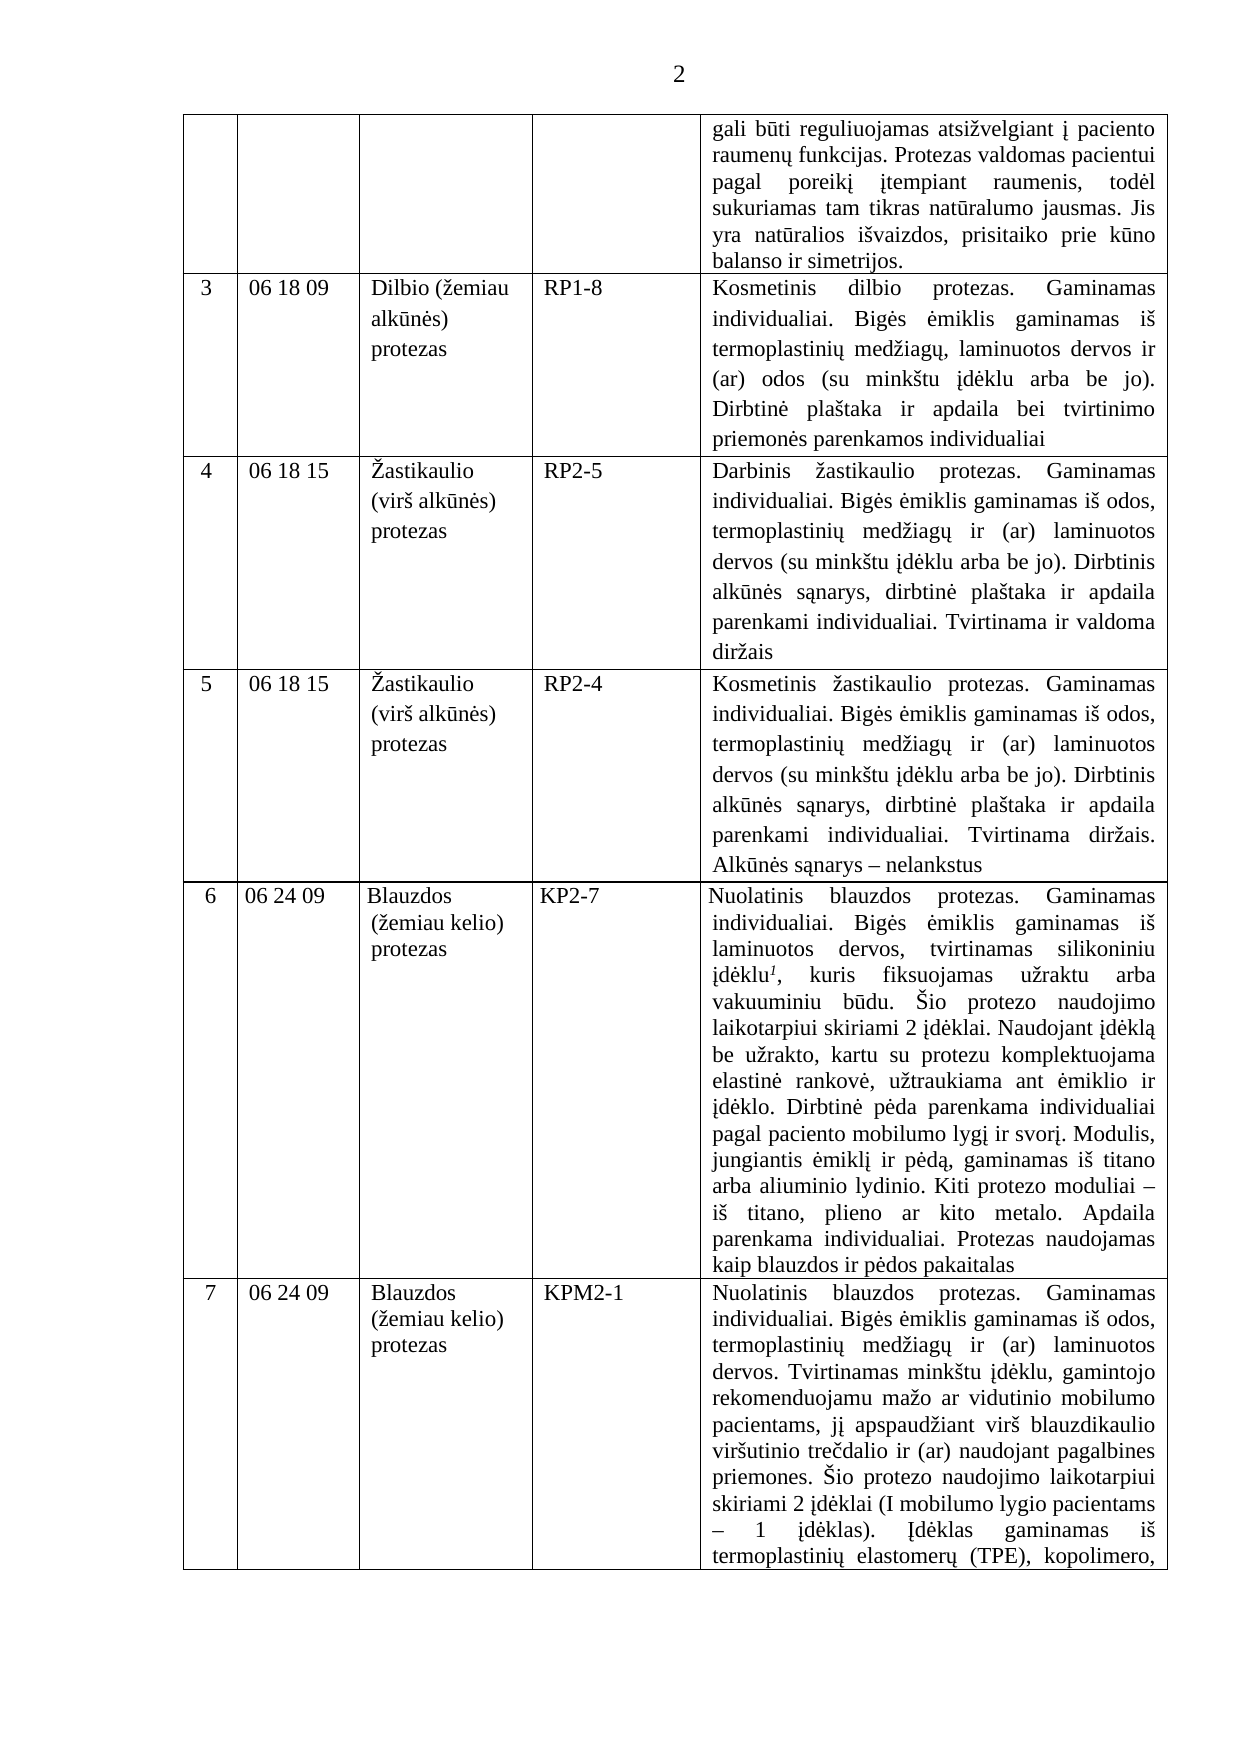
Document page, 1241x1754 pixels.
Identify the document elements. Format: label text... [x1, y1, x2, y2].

table_cell 5 [184, 670, 237, 881]
table_cell Blauzdos (žemiau kelio) protezas [360, 1279, 532, 1569]
table_cell RP2-5 [533, 457, 700, 669]
table_cell Kosmetinis žastikaulio protezas. Gaminamas individualiai. Bigės ėmiklis gaminamas iš odos, termoplastinių medžiagų ir (ar) laminuotos dervos (su minkštu įdėklu arba be jo). Dirbtinis alkūnės sąnarys, dirbtinė plaštaka ir apdaila parenkami individualiai. Tvirtinama diržais. Alkūnės sąnarys – nelankstus [701, 670, 1167, 881]
table_cell [184, 115, 237, 273]
table_cell Nuolatinis blauzdos protezas. Gaminamas individualiai. Bigės ėmiklis gaminamas iš odos, termoplastinių medžiagų ir (ar) laminuotos dervos. Tvirtinamas minkštu įdėklu, gamintojo rekomenduojamu mažo ar vidutinio mobilumo pacientams, jį apspaudžiant virš blauzdikaulio viršutinio trečdalio ir (ar) naudojant pagalbines priemones. Šio protezo naudojimo laikotarpiui skiriami 2 įdėklai (I mobilumo lygio pacientams – 1 įdėklas). Įdėklas gaminamas iš termoplastinių elastomerų (TPE), kopolimero, [701, 1279, 1167, 1569]
table_cell KP2-7 [533, 883, 700, 1278]
table_cell [360, 115, 532, 273]
table_cell 06 24 09 [238, 1279, 359, 1569]
table_cell Darbinis žastikaulio protezas. Gaminamas individualiai. Bigės ėmiklis gaminamas iš odos, termoplastinių medžiagų ir (ar) laminuotos dervos (su minkštu įdėklu arba be jo). Dirbtinis alkūnės sąnarys, dirbtinė plaštaka ir apdaila parenkami individualiai. Tvirtinama ir valdoma diržais [701, 457, 1167, 669]
table_cell 06 18 15 [238, 670, 359, 881]
table_cell 06 24 09 [238, 883, 359, 1278]
table_cell [238, 115, 359, 273]
table_cell gali būti reguliuojamas atsižvelgiant į paciento raumenų funkcijas. Protezas valdomas pacientui pagal poreikį įtempiant raumenis, todėl sukuriamas tam tikras natūralumo jausmas. Jis yra natūralios išvaizdos, prisitaiko prie kūno balanso ir simetrijos. [701, 115, 1167, 273]
table_cell 06 18 15 [238, 457, 359, 669]
table_cell KPM2-1 [533, 1279, 700, 1569]
table_cell RP2-4 [533, 670, 700, 881]
table_cell 06 18 09 [238, 274, 359, 456]
table_cell 6 [184, 883, 237, 1278]
table_cell 4 [184, 457, 237, 669]
table_cell 7 [184, 1279, 237, 1569]
table_cell Blauzdos (žemiau kelio) protezas [360, 883, 532, 1278]
table_cell Nuolatinis blauzdos protezas. Gaminamas individualiai. Bigės ėmiklis gaminamas iš laminuotos dervos, tvirtinamas silikoniniu įdėklu1, kuris fiksuojamas užraktu arba vakuuminiu būdu. Šio protezo naudojimo laikotarpiui skiriami 2 įdėklai. Naudojant įdėklą be užrakto, kartu su protezu komplektuojama elastinė rankovė, užtraukiama ant ėmiklio ir įdėklo. Dirbtinė pėda parenkama individualiai pagal paciento mobilumo lygį ir svorį. Modulis, jungiantis ėmiklį ir pėdą, gaminamas iš titano arba aliuminio lydinio. Kiti protezo moduliai – iš titano, plieno ar kito metalo. Apdaila parenkama individualiai. Protezas naudojamas kaip blauzdos ir pėdos pakaitalas [701, 883, 1167, 1278]
table_cell [533, 115, 700, 273]
table_cell Kosmetinis dilbio protezas. Gaminamas individualiai. Bigės ėmiklis gaminamas iš termoplastinių medžiagų, laminuotos dervos ir (ar) odos (su minkštu įdėklu arba be jo). Dirbtinė plaštaka ir apdaila bei tvirtinimo priemonės parenkamos individualiai [701, 274, 1167, 456]
table_cell Žastikaulio (virš alkūnės) protezas [360, 670, 532, 881]
table_cell Žastikaulio (virš alkūnės) protezas [360, 457, 532, 669]
table_cell RP1-8 [533, 274, 700, 456]
table_cell Dilbio (žemiau alkūnės) protezas [360, 274, 532, 456]
table_cell 3 [184, 274, 237, 456]
